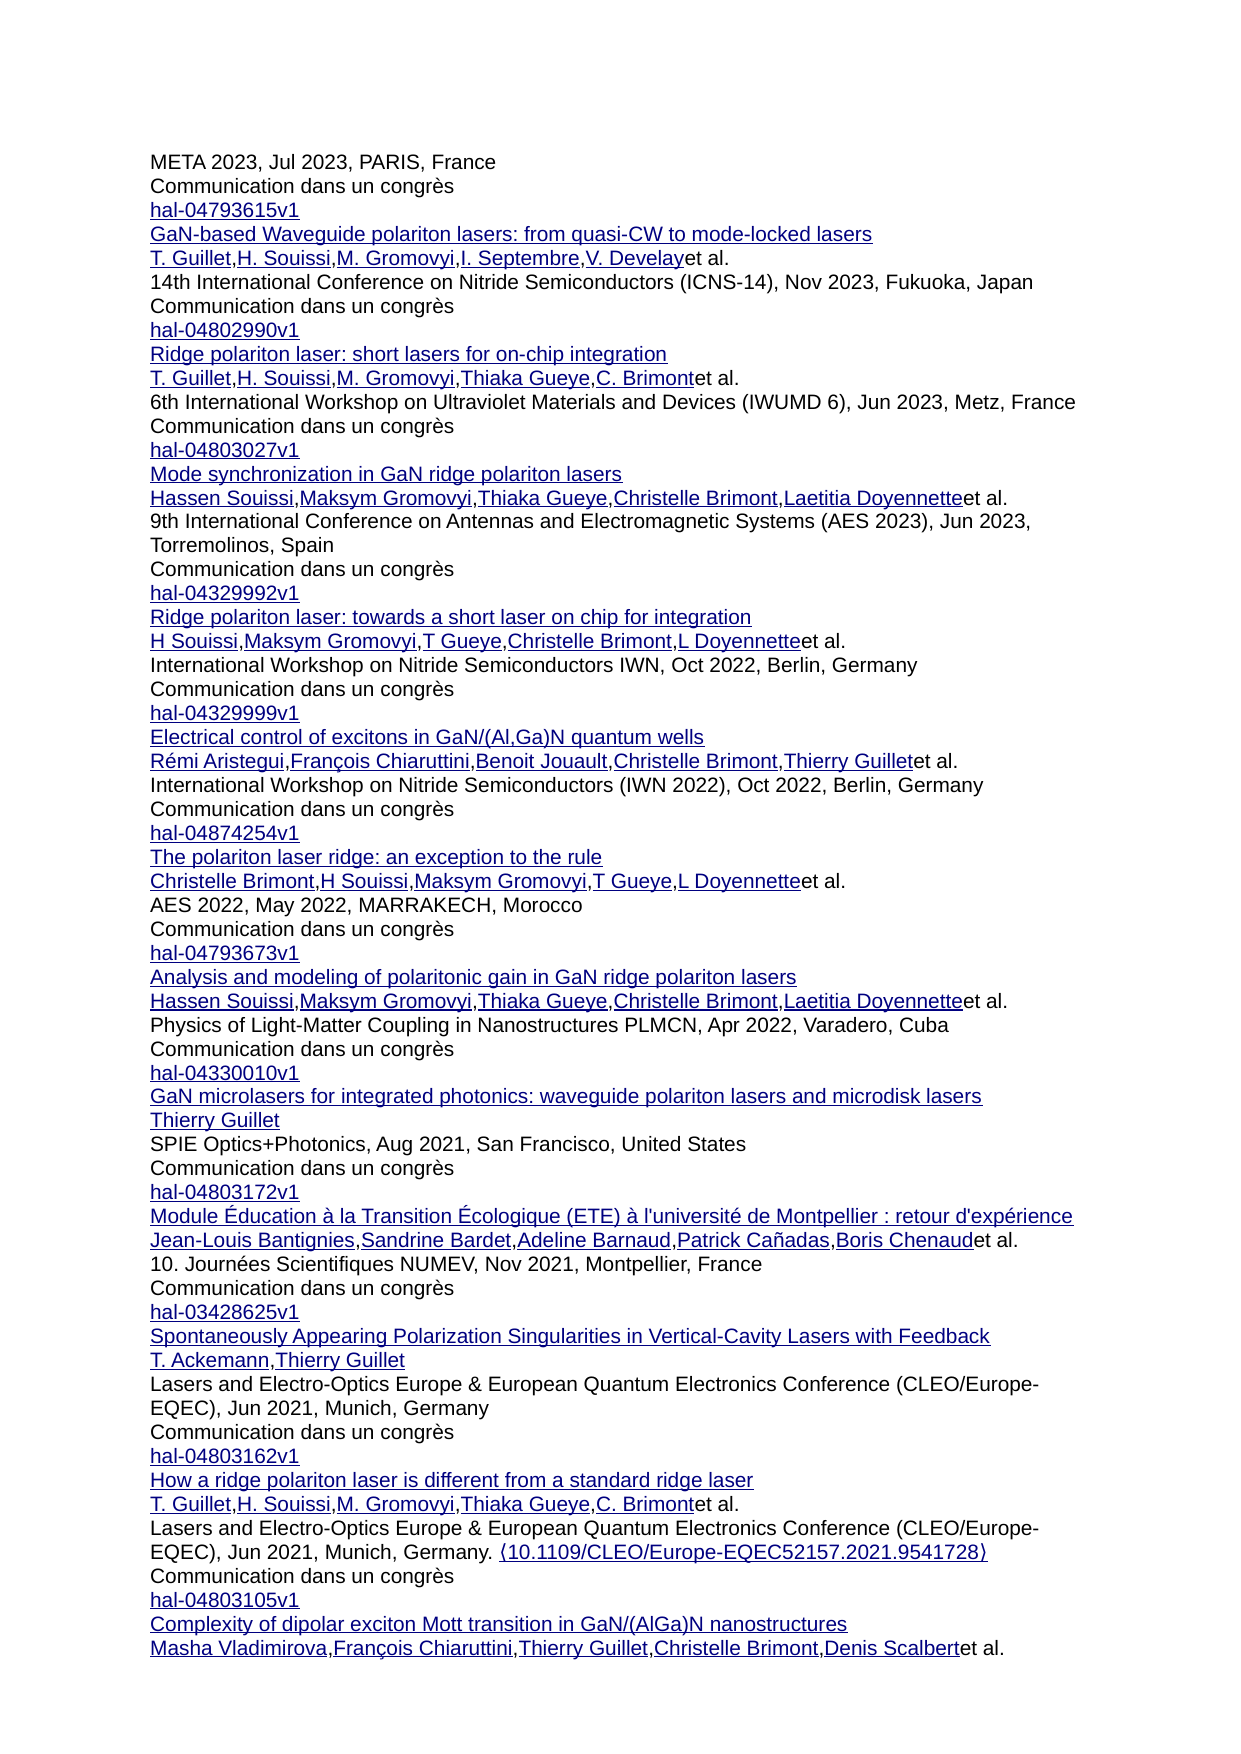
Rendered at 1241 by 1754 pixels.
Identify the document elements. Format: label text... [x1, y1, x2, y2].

table_cell How a ridge polariton laser is different from a standard ridge laser T. Guillet,H. Souissi,M. Gromovyi,Thiaka Gueye,C. Brimontet al. Lasers and Electro-Optics Europe & European Quantum Electronics Conference (CLEO/Europe-EQEC), Jun 2021, Munich, Germany. ⟨10.1109/CLEO/Europe-EQEC52157.2021.9541728⟩ Communication dans un congrès hal-04803105v1 [150, 1468, 1090, 1611]
table_cell Ridge polariton laser: towards a short laser on chip for integration H Souissi,Maksym Gromovyi,T Gueye,Christelle Brimont,L Doyennetteet al. International Workshop on Nitride Semiconductors IWN, Oct 2022, Berlin, Germany Communication dans un congrès hal-04329999v1 [150, 605, 1090, 725]
table_cell Electrical control of excitons in GaN/(Al,Ga)N quantum wells Rémi Aristegui,François Chiaruttini,Benoit Jouault,Christelle Brimont,Thierry Guilletet al. International Workshop on Nitride Semiconductors (IWN 2022), Oct 2022, Berlin, Germany Communication dans un congrès hal-04874254v1 [150, 725, 1090, 845]
table_cell META 2023, Jul 2023, PARIS, France Communication dans un congrès hal-04793615v1 [150, 150, 1090, 222]
table_cell GaN microlasers for integrated photonics: waveguide polariton lasers and microdisk lasers Thierry Guillet SPIE Optics+Photonics, Aug 2021, San Francisco, United States Communication dans un congrès hal-04803172v1 [150, 1084, 1090, 1204]
table_cell Analysis and modeling of polaritonic gain in GaN ridge polariton lasers Hassen Souissi,Maksym Gromovyi,Thiaka Gueye,Christelle Brimont,Laetitia Doyennetteet al. Physics of Light-Matter Coupling in Nanostructures PLMCN, Apr 2022, Varadero, Cuba Communication dans un congrès hal-04330010v1 [150, 965, 1090, 1084]
table_cell Mode synchronization in GaN ridge polariton lasers Hassen Souissi,Maksym Gromovyi,Thiaka Gueye,Christelle Brimont,Laetitia Doyennetteet al. 9th International Conference on Antennas and Electromagnetic Systems (AES 2023), Jun 2023, Torremolinos, Spain Communication dans un congrès hal-04329992v1 [150, 461, 1090, 605]
table_cell Module Éducation à la Transition Écologique (ETE) à l'université de Montpellier : retour d'expérience Jean-Louis Bantignies,Sandrine Bardet,Adeline Barnaud,Patrick Cañadas,Boris Chenaudet al. 10. Journées Scientifiques NUMEV, Nov 2021, Montpellier, France Communication dans un congrès hal-03428625v1 [150, 1204, 1090, 1324]
table_cell GaN-based Waveguide polariton lasers: from quasi-CW to mode-locked lasers T. Guillet,H. Souissi,M. Gromovyi,I. Septembre,V. Develayet al. 14th International Conference on Nitride Semiconductors (ICNS-14), Nov 2023, Fukuoka, Japan Communication dans un congrès hal-04802990v1 [150, 222, 1090, 342]
table_cell The polariton laser ridge: an exception to the rule Christelle Brimont,H Souissi,Maksym Gromovyi,T Gueye,L Doyennetteet al. AES 2022, May 2022, MARRAKECH, Morocco Communication dans un congrès hal-04793673v1 [150, 845, 1090, 964]
table_cell Complexity of dipolar exciton Mott transition in GaN/(AlGa)N nanostructures Masha Vladimirova,François Chiaruttini,Thierry Guillet,Christelle Brimont,Denis Scalbertet al. [150, 1611, 1090, 1659]
table_cell Ridge polariton laser: short lasers for on-chip integration T. Guillet,H. Souissi,M. Gromovyi,Thiaka Gueye,C. Brimontet al. 6th International Workshop on Ultraviolet Materials and Devices (IWUMD 6), Jun 2023, Metz, France Communication dans un congrès hal-04803027v1 [150, 342, 1090, 461]
table_cell Spontaneously Appearing Polarization Singularities in Vertical-Cavity Lasers with Feedback T. Ackemann,Thierry Guillet Lasers and Electro-Optics Europe & European Quantum Electronics Conference (CLEO/Europe-EQEC), Jun 2021, Munich, Germany Communication dans un congrès hal-04803162v1 [150, 1324, 1090, 1468]
